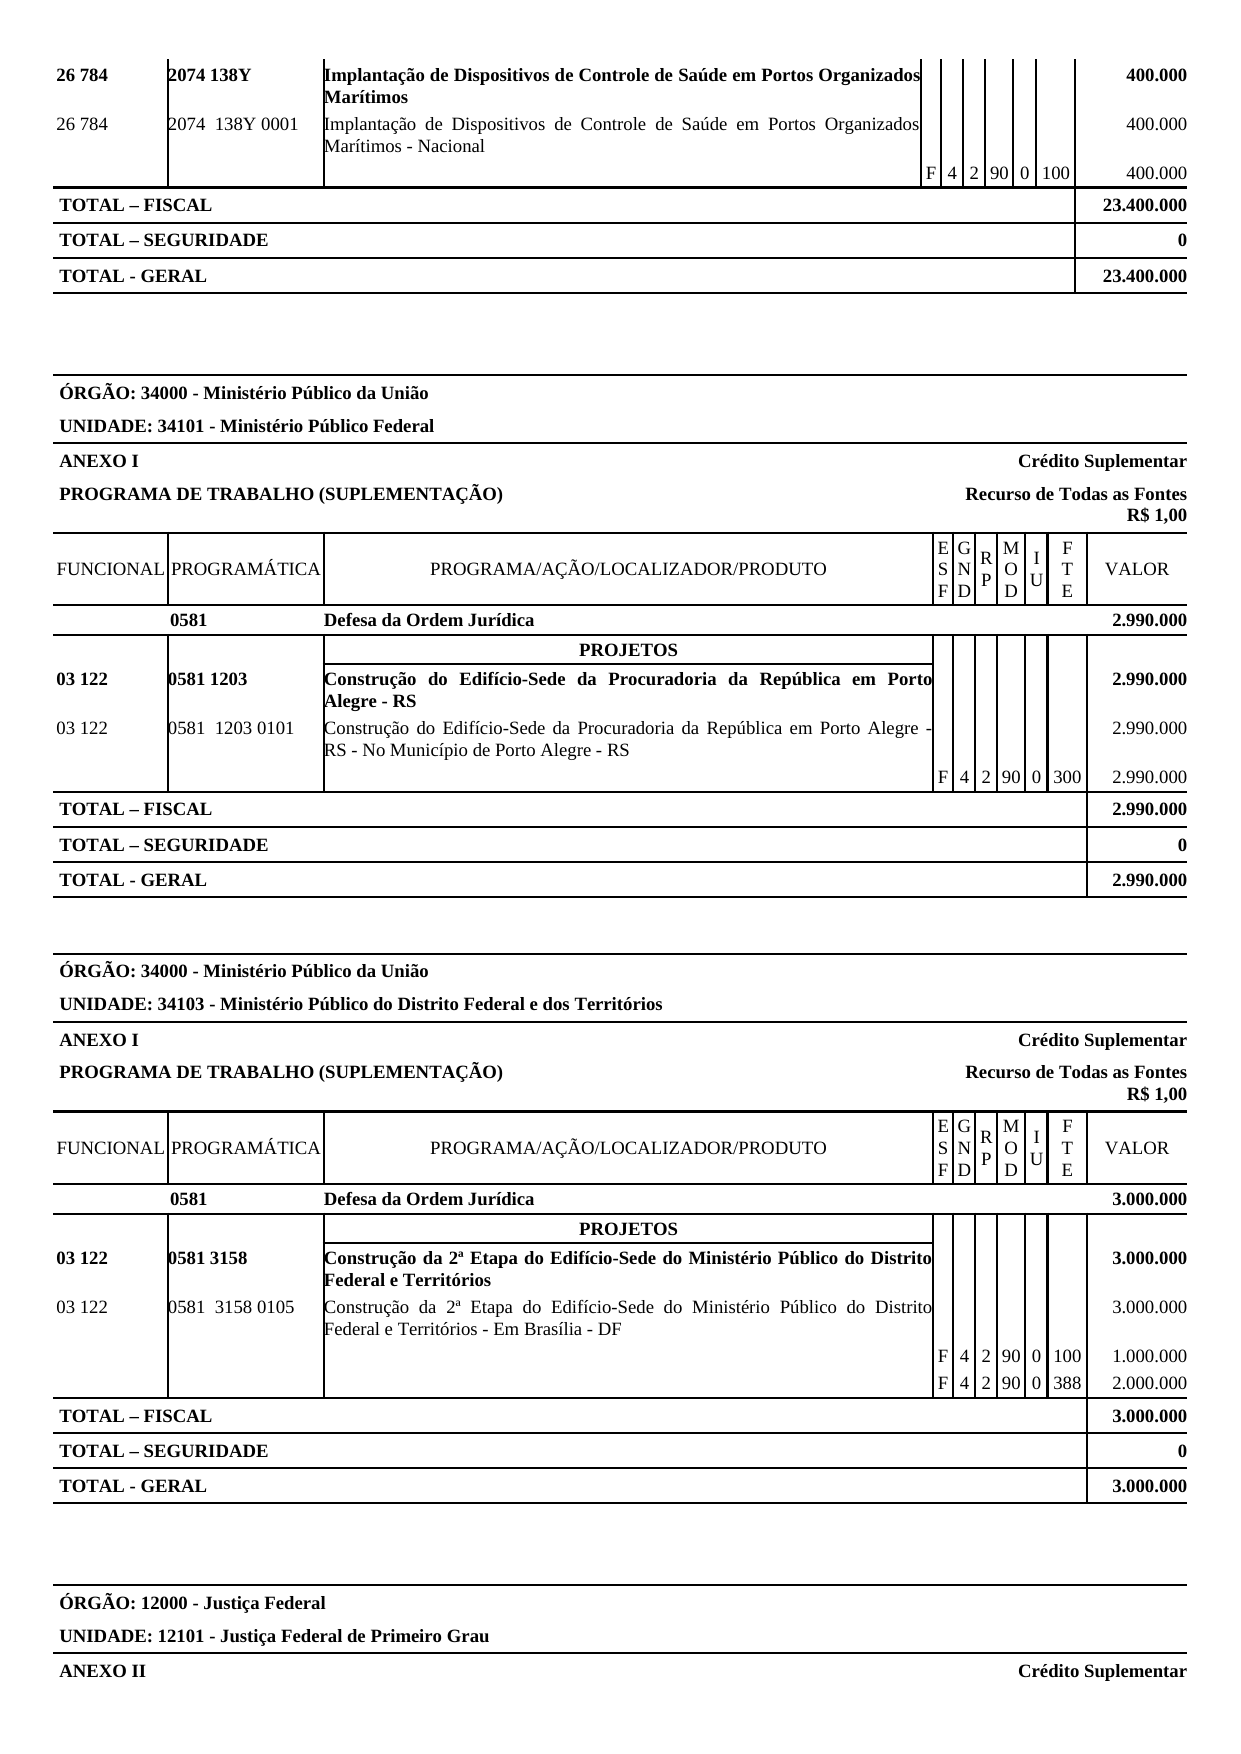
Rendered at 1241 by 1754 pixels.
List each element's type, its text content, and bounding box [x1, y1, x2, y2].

table_cell TOTAL - GERAL [53, 863, 1086, 896]
table_cell 3.000.000 [1088, 1469, 1187, 1502]
table_cell 4 [954, 1342, 974, 1369]
table_cell I U [1026, 1113, 1046, 1183]
table_cell Construção do Edifício-Sede da Procuradoria da República em Porto Alegre - RS - No Município de Porto Alegre - RS [325, 714, 932, 763]
table_cell [1026, 1242, 1046, 1293]
table_cell PROGRAMÁTICA [169, 1113, 323, 1183]
table_cell [998, 636, 1024, 663]
table_cell 1.000.000 [1088, 1342, 1187, 1369]
table_header ÓRGÃO: 12000 - Justiça Federal [53, 1586, 1187, 1619]
table_cell F [922, 159, 940, 186]
table_cell 0 [1014, 159, 1035, 186]
table_cell [986, 110, 1012, 159]
table_cell Implantação de Dispositivos de Controle de Saúde em Portos Organizados Marítimos - Nacional [325, 110, 920, 159]
table_cell [998, 714, 1024, 763]
table_cell M O D [998, 534, 1024, 604]
table_cell PROGRAMA/AÇÃO/LOCALIZADOR/PRODUTO [325, 534, 932, 604]
table_cell 400.000 [1076, 59, 1187, 110]
table_cell 2.990.000 [1088, 793, 1187, 826]
table_cell [954, 663, 974, 714]
table_cell [1049, 1215, 1086, 1242]
table_cell 0 [1026, 1342, 1046, 1369]
table_cell PROJETOS [325, 1215, 932, 1242]
table_cell [954, 714, 974, 763]
table_cell [1026, 1215, 1046, 1242]
table_cell [53, 763, 167, 791]
table_cell [1026, 636, 1046, 663]
table_cell 03 122 [53, 1242, 167, 1293]
table_cell 0581 [53, 606, 324, 634]
table_cell [954, 1293, 974, 1342]
table_cell 90 [998, 1342, 1024, 1369]
table_cell G N D [954, 534, 974, 604]
table_cell [1049, 636, 1086, 663]
table_cell Construção da 2ª Etapa do Edifício-Sede do Ministério Público do Distrito Federal e Territórios [325, 1244, 932, 1293]
table_cell 0581 3158 0105 [169, 1293, 323, 1342]
table_cell Construção da 2ª Etapa do Edifício-Sede do Ministério Público do Distrito Federal e Territórios - Em Brasília - DF [325, 1293, 932, 1342]
table_cell 0 [1076, 224, 1187, 257]
table_cell [169, 1342, 323, 1369]
table_cell UNIDADE: 34101 - Ministério Público Federal [53, 409, 933, 442]
table_cell 26 784 [53, 59, 167, 110]
table_cell [976, 1293, 996, 1342]
table_cell [325, 1342, 932, 1369]
table_cell FUNCIONAL [53, 1113, 167, 1183]
table_cell 3.000.000 [1088, 1293, 1187, 1342]
table_cell F T E [1049, 534, 1086, 604]
table_cell [933, 988, 1187, 1021]
table_cell [1037, 59, 1074, 110]
table_cell 4 [954, 1369, 974, 1397]
table_cell [933, 409, 1187, 442]
table_cell Construção do Edifício-Sede da Procuradoria da República em Porto Alegre - RS [325, 665, 932, 714]
table_cell ANEXO I [53, 444, 933, 477]
table_cell VALOR [1088, 1113, 1187, 1183]
table_cell 0581 [53, 1185, 324, 1212]
table_cell ANEXO I [53, 1023, 933, 1056]
table_cell [954, 636, 974, 663]
table_cell [169, 1369, 323, 1397]
table_cell [1037, 110, 1074, 159]
table_cell TOTAL – FISCAL [53, 793, 1086, 826]
table_cell [942, 59, 962, 110]
table_cell PROGRAMA DE TRABALHO (SUPLEMENTAÇÃO) [53, 1056, 933, 1110]
table_cell [976, 1215, 996, 1242]
table_cell TOTAL - GERAL [53, 1469, 1086, 1502]
table_cell [1014, 110, 1035, 159]
table_cell [986, 59, 1012, 110]
table_cell 03 122 [53, 714, 167, 763]
table_cell 388 [1049, 1369, 1086, 1397]
table_cell 0581 1203 [169, 663, 323, 714]
table_cell 23.400.000 [1076, 189, 1187, 222]
table_cell UNIDADE: 12101 - Justiça Federal de Primeiro Grau [53, 1619, 938, 1652]
table_cell 0 [1026, 1369, 1046, 1397]
table_cell ÓRGÃO: 34000 - Ministério Público da União [53, 955, 1187, 988]
table_cell [934, 636, 952, 663]
table_cell G N D [954, 1113, 974, 1183]
table_cell PROGRAMÁTICA [169, 534, 323, 604]
table_cell R P [976, 534, 996, 604]
table_cell [1088, 636, 1187, 663]
table_cell [1026, 1293, 1046, 1342]
table_cell [169, 763, 323, 791]
table_cell TOTAL – SEGURIDADE [53, 1434, 1086, 1467]
table_cell PROGRAMA DE TRABALHO (SUPLEMENTAÇÃO) [53, 477, 933, 532]
table_cell PROGRAMA/AÇÃO/LOCALIZADOR/PRODUTO [325, 1113, 932, 1183]
table_cell Recurso de Todas as Fontes R$ 1,00 [933, 477, 1187, 532]
table_cell Crédito Suplementar [933, 1023, 1187, 1056]
table_cell [169, 159, 323, 186]
table_cell 2.990.000 [1088, 663, 1187, 714]
table_cell 2 [964, 159, 984, 186]
table_cell 3.000.000 [1088, 1242, 1187, 1293]
table_cell [934, 1293, 952, 1342]
table_cell 2.000.000 [1088, 1369, 1187, 1397]
table_cell 0581 1203 0101 [169, 714, 323, 763]
table_cell [934, 714, 952, 763]
table_cell F [934, 1369, 952, 1397]
table_cell 2.990.000 [1088, 863, 1187, 896]
table_cell [1026, 663, 1046, 714]
table_cell [1014, 59, 1035, 110]
table_cell 3.000.000 [1088, 1399, 1187, 1432]
table_cell [976, 663, 996, 714]
table_cell E S F [934, 1113, 952, 1183]
table_cell [922, 59, 940, 110]
table_cell [922, 110, 940, 159]
table_cell 2.990.000 [1087, 606, 1187, 634]
table_cell [1026, 714, 1046, 763]
table_cell [964, 59, 984, 110]
table_cell TOTAL – SEGURIDADE [53, 224, 1074, 257]
table_cell FUNCIONAL [53, 534, 167, 604]
table_cell [976, 636, 996, 663]
table_cell [998, 663, 1024, 714]
table_cell 400.000 [1076, 110, 1187, 159]
table_cell 90 [986, 159, 1012, 186]
table_cell 0581 3158 [169, 1242, 323, 1293]
table_cell 26 784 [53, 110, 167, 159]
table_cell TOTAL – SEGURIDADE [53, 828, 1086, 861]
table_cell M O D [998, 1113, 1024, 1183]
table_cell [964, 110, 984, 159]
table_cell 2074 138Y 0001 [169, 110, 323, 159]
table_cell [53, 898, 1087, 952]
table_cell 2 [976, 763, 996, 791]
table_cell Defesa da Ordem Jurídica [324, 1185, 1087, 1212]
table_cell TOTAL - GERAL [53, 259, 1074, 292]
table_cell 300 [1049, 763, 1086, 791]
table_cell 100 [1049, 1342, 1086, 1369]
table_cell [976, 1242, 996, 1293]
table_cell Recurso de Todas as Fontes R$ 1,00 [933, 1056, 1187, 1110]
table_cell [998, 1215, 1024, 1242]
table_cell 4 [942, 159, 962, 186]
table_cell [934, 663, 952, 714]
table_cell 2 [976, 1369, 996, 1397]
table_cell [938, 1619, 1187, 1652]
table_cell 0 [1088, 1434, 1187, 1467]
table_cell UNIDADE: 34103 - Ministério Público do Distrito Federal e dos Territórios [53, 988, 933, 1021]
table_cell 3.000.000 [1087, 1185, 1187, 1212]
table_cell R P [976, 1113, 996, 1183]
table_cell [169, 1215, 323, 1242]
table_cell F [934, 1342, 952, 1369]
table_cell [954, 1242, 974, 1293]
table_cell ANEXO II [53, 1654, 938, 1687]
table_cell [942, 110, 962, 159]
table_cell [325, 763, 932, 791]
table_cell I U [1026, 534, 1046, 604]
table_cell 2.990.000 [1088, 763, 1187, 791]
table_cell 400.000 [1076, 159, 1187, 186]
table_cell [934, 1242, 952, 1293]
table_cell Implantação de Dispositivos de Controle de Saúde em Portos Organizados Marítimos [325, 59, 920, 110]
table_cell Crédito Suplementar [933, 444, 1187, 477]
table_cell 2074 138Y [169, 59, 323, 110]
table_cell [1049, 714, 1086, 763]
table_cell Crédito Suplementar [938, 1654, 1187, 1687]
table_cell [976, 714, 996, 763]
table_cell [325, 159, 920, 186]
table_cell TOTAL – FISCAL [53, 189, 1074, 222]
table_cell [1049, 1293, 1086, 1342]
table_cell 4 [954, 763, 974, 791]
table_cell [53, 636, 167, 663]
table_cell [1049, 663, 1086, 714]
table_cell [1049, 1242, 1086, 1293]
table_cell 23.400.000 [1076, 259, 1187, 292]
table_cell [53, 1342, 167, 1369]
table_cell [325, 1369, 932, 1397]
table_cell 90 [998, 1369, 1024, 1397]
table_cell [1087, 898, 1187, 952]
table_cell [53, 1215, 167, 1242]
table_cell [934, 1215, 952, 1242]
table_cell 90 [998, 763, 1024, 791]
table_cell [1088, 1215, 1187, 1242]
table_header ÓRGÃO: 34000 - Ministério Público da União [53, 376, 1187, 409]
table_cell [998, 1293, 1024, 1342]
table_cell 03 122 [53, 1293, 167, 1342]
table_cell [169, 636, 323, 663]
table_cell Defesa da Ordem Jurídica [324, 606, 1087, 634]
table_cell [998, 1242, 1024, 1293]
table_cell TOTAL – FISCAL [53, 1399, 1086, 1432]
table_cell 100 [1037, 159, 1074, 186]
table_cell [53, 1369, 167, 1397]
table_cell 2 [976, 1342, 996, 1369]
table_cell 03 122 [53, 663, 167, 714]
table_cell VALOR [1088, 534, 1187, 604]
table_cell F [934, 763, 952, 791]
table_cell [53, 159, 167, 186]
table_cell E S F [934, 534, 952, 604]
table_cell 0 [1088, 828, 1187, 861]
table_cell 2.990.000 [1088, 714, 1187, 763]
table_cell [954, 1215, 974, 1242]
table_cell PROJETOS [325, 636, 932, 663]
table_cell F T E [1049, 1113, 1086, 1183]
table_cell 0 [1026, 763, 1046, 791]
